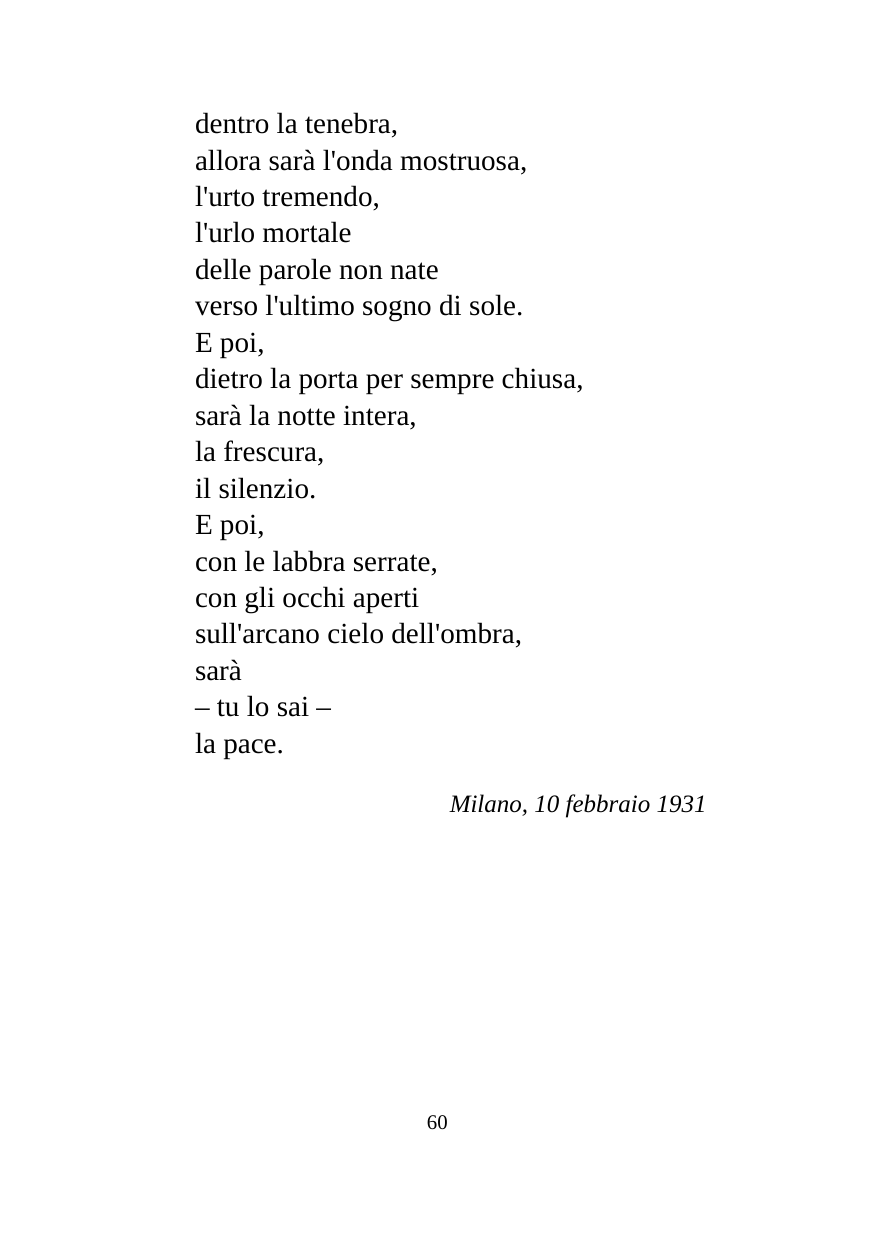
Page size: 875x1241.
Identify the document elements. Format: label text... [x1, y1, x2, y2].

text sull'arcano cielo dell'ombra, [195, 617, 768, 650]
text con gli occhi aperti [195, 580, 768, 614]
text E poi, [195, 325, 768, 358]
text l'urto tremendo, [195, 179, 768, 213]
text la pace. [195, 726, 768, 759]
text con le labbra serrate, [195, 544, 768, 577]
text verso l'ultimo sogno di sole. [195, 288, 768, 322]
text sarà [195, 653, 768, 687]
text il silenzio. [195, 471, 768, 504]
text – tu lo sai – [195, 689, 768, 723]
text sarà la notte intera, [195, 398, 768, 431]
text l'urlo mortale [195, 216, 768, 249]
text dietro la porta per sempre chiusa, [195, 361, 768, 395]
text delle parole non nate [195, 252, 768, 286]
text dentro la tenebra, [195, 106, 768, 140]
text allora sarà l'onda mostruosa, [195, 143, 768, 176]
text Milano, 10 febbraio 1931 [106, 789, 709, 818]
text E poi, [195, 507, 768, 541]
text la frescura, [195, 434, 768, 468]
